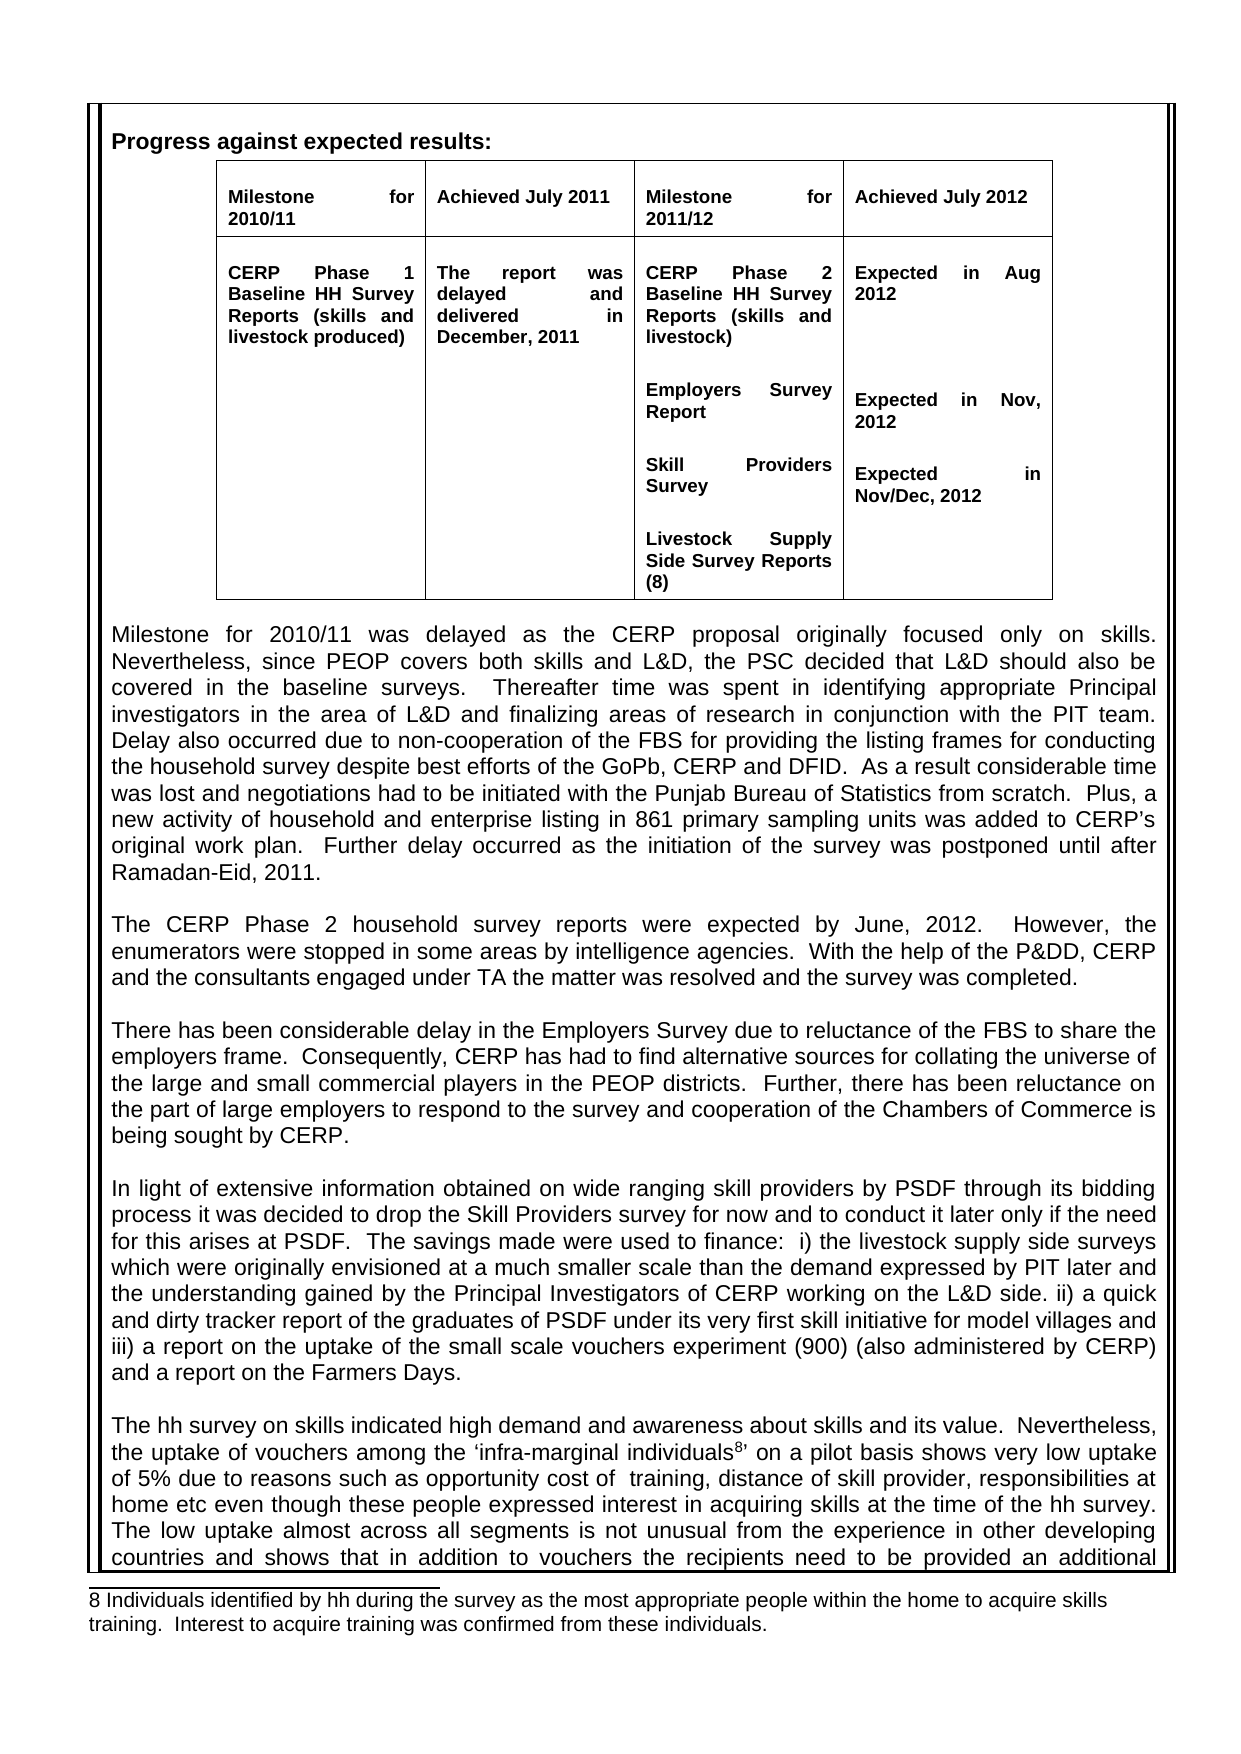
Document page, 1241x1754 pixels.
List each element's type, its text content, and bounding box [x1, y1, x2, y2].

table_cell The report was delayed and delivered in December, 2011 [426, 237, 634, 599]
table_cell CERP Phase 2 Baseline HH Survey Reports (skills and livestock) Employers Survey Report Skill Providers Survey Livestock Supply Side Survey Reports (8) [635, 237, 843, 599]
table_header Achieved July 2011 [426, 161, 634, 236]
table_header Milestone for 2011/12 [635, 161, 843, 236]
table_cell [90, 104, 98, 1572]
table_cell CERP Phase 1 Baseline HH Survey Reports (skills and livestock produced) [217, 237, 425, 599]
table_cell Progress against expected results: Milestone for 2010/11 was delayed as the CERP proposal originally focused only on skills. Nevertheless, since PEOP covers both skills and L&D, the PSC decided that L&D should also be covered in the baseline surveys. Thereafter time was spent in identifying appropriate Principal investigators in the area of L&D and finalizing areas of research in conjunction with the PIT team. Delay also occurred due to non-cooperation of the FBS for providing the listing frames for conducting the household survey despite best efforts of the GoPb, CERP and DFID. As a result considerable time was lost and negotiations had to be initiated with the Punjab Bureau of Statistics from scratch. Plus, a new activity of household and enterprise listing in 861 primary sampling units was added to CERP’s original work plan. Further delay occurred as the initiation of the survey was postponed until after Ramadan-Eid, 2011. The CERP Phase 2 household survey reports were expected by June, 2012. However, the enumerators were stopped in some areas by intelligence agencies. With the help of the P&DD, CERP and the consultants engaged under TA the matter was resolved and the survey was completed. There has been considerable delay in the Employers Survey due to reluctance of the FBS to share the employers frame. Consequently, CERP has had to find alternative sources for collating the universe of the large and small commercial players in the PEOP districts. Further, there has been reluctance on the part of large employers to respond to the survey and cooperation of the Chambers of Commerce is being sought by CERP. In light of extensive information obtained on wide ranging skill providers by PSDF through its bidding process it was decided to drop the Skill Providers survey for now and to conduct it later only if the need for this arises at PSDF. The savings made were used to finance: i) the livestock supply side surveys which were originally envisioned at a much smaller scale than the demand expressed by PIT later and the understanding gained by the Principal Investigators of CERP working on the L&D side. ii) a quick and dirty tracker report of the graduates of PSDF under its very first skill initiative for model villages and iii) a report on the uptake of the small scale vouchers experiment (900) (also administered by CERP) and a report on the Farmers Days. The hh survey on skills indicated high demand and awareness about skills and its value. Nevertheless, the uptake of vouchers among the ‘infra-marginal individuals’ on a pilot basis shows very low uptake of 5% due to reasons such as opportunity cost of training, distance of skill provider, responsibilities at home etc even though these people expressed interest in acquiring skills at the time of the hh survey. The low uptake almost across all segments is not unusual from the experience in other developing countries and shows that in addition to vouchers the recipients need to be provided an additional [102, 104, 1167, 1570]
table_header Achieved July 2012 [844, 161, 1052, 236]
table_cell Expected in Aug 2012 Expected in Nov, 2012 Expected in Nov/Dec, 2012 [844, 237, 1052, 599]
table_header Milestone for 2010/11 [217, 161, 425, 236]
